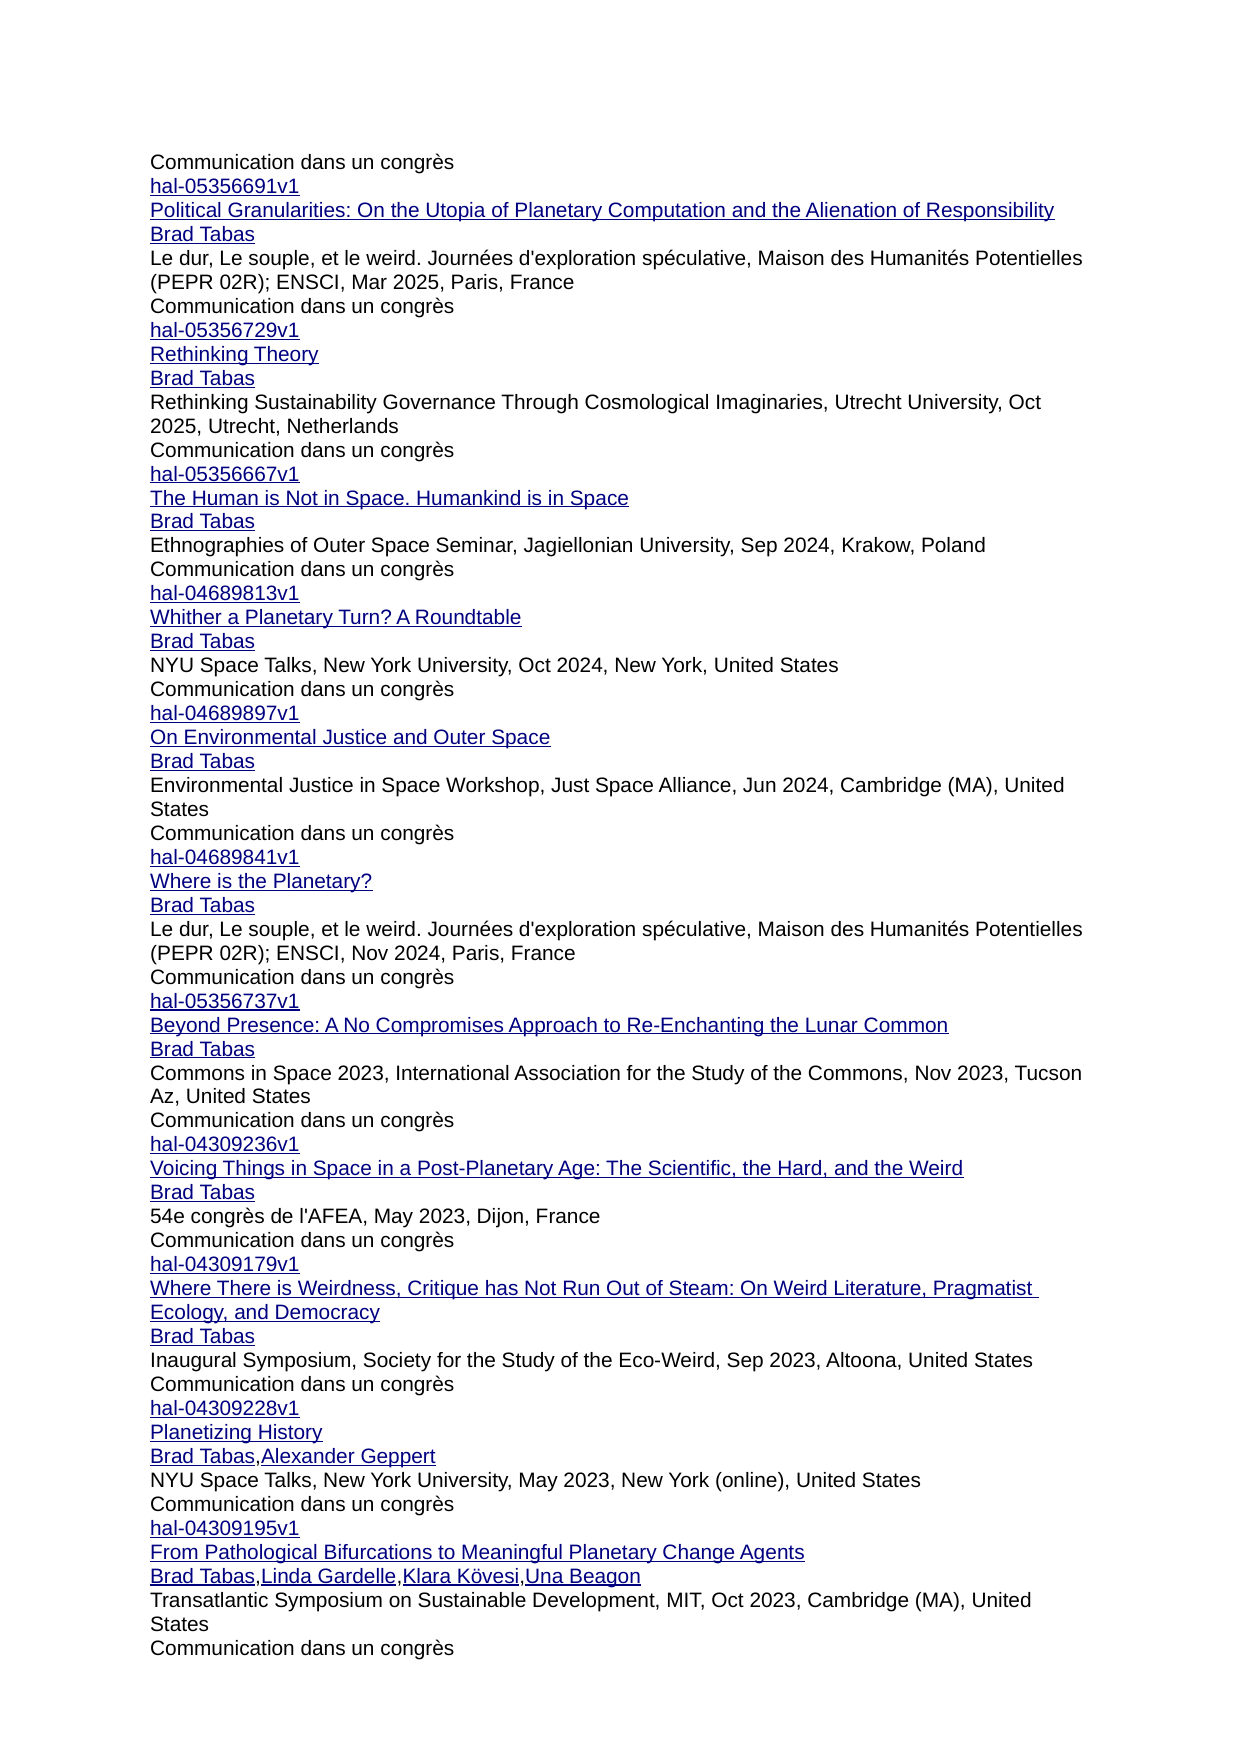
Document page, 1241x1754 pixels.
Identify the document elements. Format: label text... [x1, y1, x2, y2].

table_cell Political Granularities: On the Utopia of Planetary Computation and the Alienation of Responsibility Brad Tabas Le dur, Le souple, et le weird. Journées d'exploration spéculative, Maison des Humanités Potentielles (PEPR 02R); ENSCI, Mar 2025, Paris, France Communication dans un congrès hal-05356729v1 [150, 198, 1090, 342]
table_cell Beyond Presence: A No Compromises Approach to Re-Enchanting the Lunar Common Brad Tabas Commons in Space 2023, International Association for the Study of the Commons, Nov 2023, Tucson Az, United States Communication dans un congrès hal-04309236v1 [150, 1013, 1090, 1156]
table_cell Whither a Planetary Turn? A Roundtable Brad Tabas NYU Space Talks, New York University, Oct 2024, New York, United States Communication dans un congrès hal-04689897v1 [150, 605, 1090, 725]
table_cell From Pathological Bifurcations to Meaningful Planetary Change Agents Brad Tabas,Linda Gardelle,Klara Kövesi,Una Beagon Transatlantic Symposium on Sustainable Development, MIT, Oct 2023, Cambridge (MA), United States Communication dans un congrès [150, 1540, 1090, 1659]
table_cell Planetizing History Brad Tabas,Alexander Geppert NYU Space Talks, New York University, May 2023, New York (online), United States Communication dans un congrès hal-04309195v1 [150, 1420, 1090, 1539]
table_cell Where There is Weirdness, Critique has Not Run Out of Steam: On Weird Literature, Pragmatist Ecology, and Democracy Brad Tabas Inaugural Symposium, Society for the Study of the Eco-Weird, Sep 2023, Altoona, United States Communication dans un congrès hal-04309228v1 [150, 1276, 1090, 1420]
table_cell On Environmental Justice and Outer Space Brad Tabas Environmental Justice in Space Workshop, Just Space Alliance, Jun 2024, Cambridge (MA), United States Communication dans un congrès hal-04689841v1 [150, 725, 1090, 869]
table_cell Voicing Things in Space in a Post-Planetary Age: The Scientific, the Hard, and the Weird Brad Tabas 54e congrès de l'AFEA, May 2023, Dijon, France Communication dans un congrès hal-04309179v1 [150, 1156, 1090, 1276]
table_cell Communication dans un congrès hal-05356691v1 [150, 150, 1090, 198]
table_cell Where is the Planetary? Brad Tabas Le dur, Le souple, et le weird. Journées d'exploration spéculative, Maison des Humanités Potentielles (PEPR 02R); ENSCI, Nov 2024, Paris, France Communication dans un congrès hal-05356737v1 [150, 869, 1090, 1012]
table_cell Rethinking Theory Brad Tabas Rethinking Sustainability Governance Through Cosmological Imaginaries, Utrecht University, Oct 2025, Utrecht, Netherlands Communication dans un congrès hal-05356667v1 [150, 342, 1090, 485]
table_cell The Human is Not in Space. Humankind is in Space Brad Tabas Ethnographies of Outer Space Seminar, Jagiellonian University, Sep 2024, Krakow, Poland Communication dans un congrès hal-04689813v1 [150, 485, 1090, 605]
